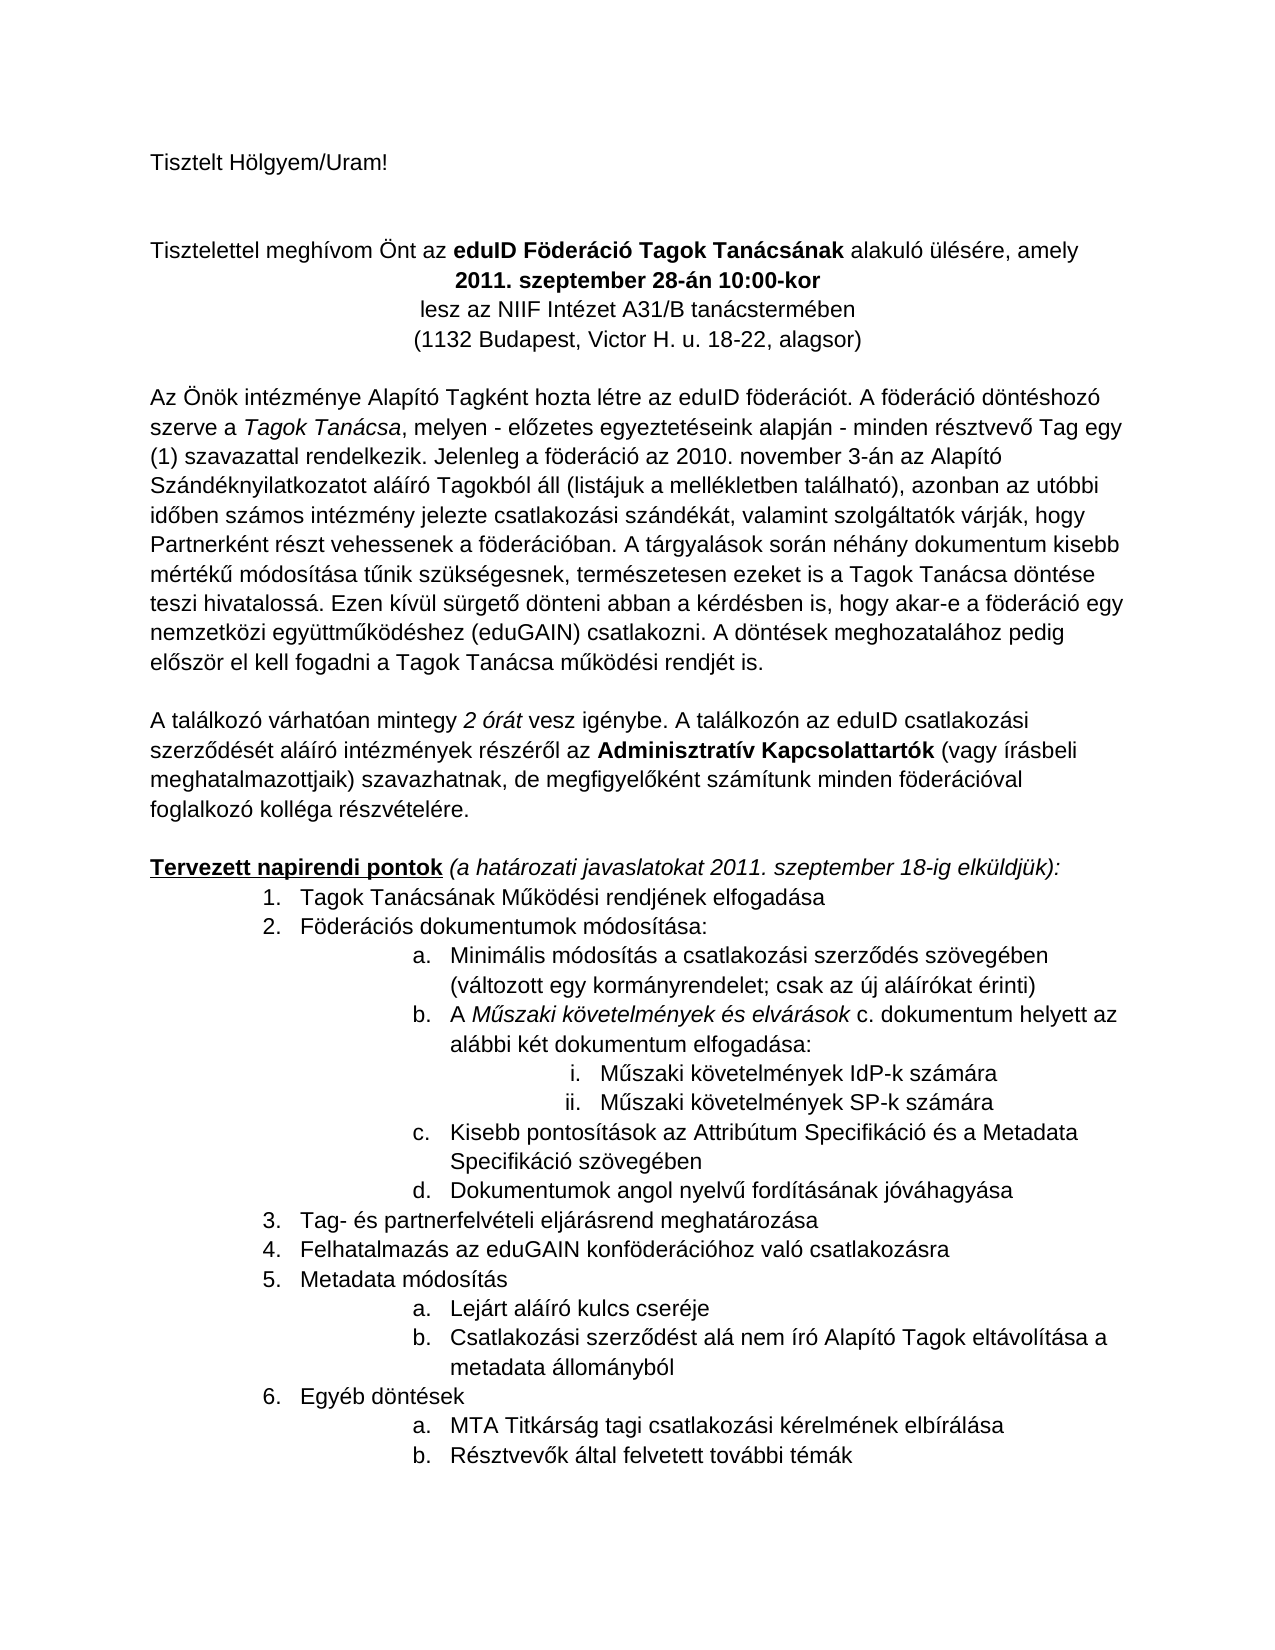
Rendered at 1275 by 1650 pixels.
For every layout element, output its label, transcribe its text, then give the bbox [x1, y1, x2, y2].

list Felhatalmazás az eduGAIN konföderációhoz való csatlakozásra [262, 1237, 1125, 1262]
list Tagok Tanácsának Működési rendjének elfogadása [262, 884, 1125, 910]
text (1132 Budapest, Victor H. u. 18-22, alagsor) [150, 326, 1125, 352]
list Minimális módosítás a csatlakozási szerződés szövegében (változott egy kormányrendelet; csak az új aláírókat érinti) [412, 943, 1125, 998]
list MTA Titkárság tagi csatlakozási kérelmének elbírálása [412, 1413, 1125, 1439]
list Lejárt aláíró kulcs cseréje [412, 1296, 1125, 1321]
list Egyéb döntések [262, 1384, 1125, 1409]
list A Műszaki követelmények és elvárások c. dokumentum helyett az alábbi két dokumentum elfogadása: [412, 1002, 1125, 1057]
list Tag- és partnerfelvételi eljárásrend meghatározása [262, 1207, 1125, 1233]
text Tisztelettel meghívom Önt az eduID Föderáció Tagok Tanácsának alakuló ülésére, amely [150, 238, 1125, 264]
list Műszaki követelmények IdP-k számára [375, 1061, 1125, 1086]
text lesz az NIIF Intézet A31/B tanácstermében [150, 297, 1125, 322]
list Kisebb pontosítások az Attribútum Specifikáció és a Metadata Specifikáció szövegében [412, 1119, 1125, 1174]
text Tisztelt Hölgyem/Uram! [150, 150, 1125, 176]
list Föderációs dokumentumok módosítása: [262, 914, 1125, 939]
text 2011. szeptember 28-án 10:00-kor [150, 267, 1125, 293]
text A találkozó várhatóan mintegy 2 órát vesz igénybe. A találkozón az eduID csatlakozási szerződését aláíró intézmények részéről az Adminisztratív Kapcsolattartók (vagy írásbeli meghatalmazottjaik) szavazhatnak, de megfigyelőként számítunk minden föderációval foglalkozó kolléga részvételére. [150, 708, 1125, 822]
list Metadata módosítás [262, 1266, 1125, 1292]
list Dokumentumok angol nyelvű fordításának jóváhagyása [412, 1178, 1125, 1204]
list Csatlakozási szerződést alá nem író Alapító Tagok eltávolítása a metadata állományból [412, 1325, 1125, 1380]
list Résztvevők által felvetett további témák [412, 1442, 1125, 1468]
text Az Önök intézménye Alapító Tagként hozta létre az eduID föderációt. A föderáció döntéshozó szerve a Tagok Tanácsa, melyen - előzetes egyeztetéseink alapján - minden résztvevő Tag egy (1) szavazattal rendelkezik. Jelenleg a föderáció az 2010. november 3-án az Alapító Szándéknyilatkozatot aláíró Tagokból áll (listájuk a mellékletben található), azonban az utóbbi időben számos intézmény jelezte csatlakozási szándékát, valamint szolgáltatók várják, hogy Partnerként részt vehessenek a föderációban. A tárgyalások során néhány dokumentum kisebb mértékű módosítása tűnik szükségesnek, természetesen ezeket is a Tagok Tanácsa döntése teszi hivatalossá. Ezen kívül sürgető dönteni abban a kérdésben is, hogy akar-e a föderáció egy nemzetközi együttműködéshez (eduGAIN) csatlakozni. A döntések meghozatalához pedig először el kell fogadni a Tagok Tanácsa működési rendjét is. [150, 385, 1125, 675]
list Műszaki követelmények SP-k számára [375, 1090, 1125, 1116]
text Tervezett napirendi pontok (a határozati javaslatokat 2011. szeptember 18-ig elküldjük): [150, 855, 1125, 881]
